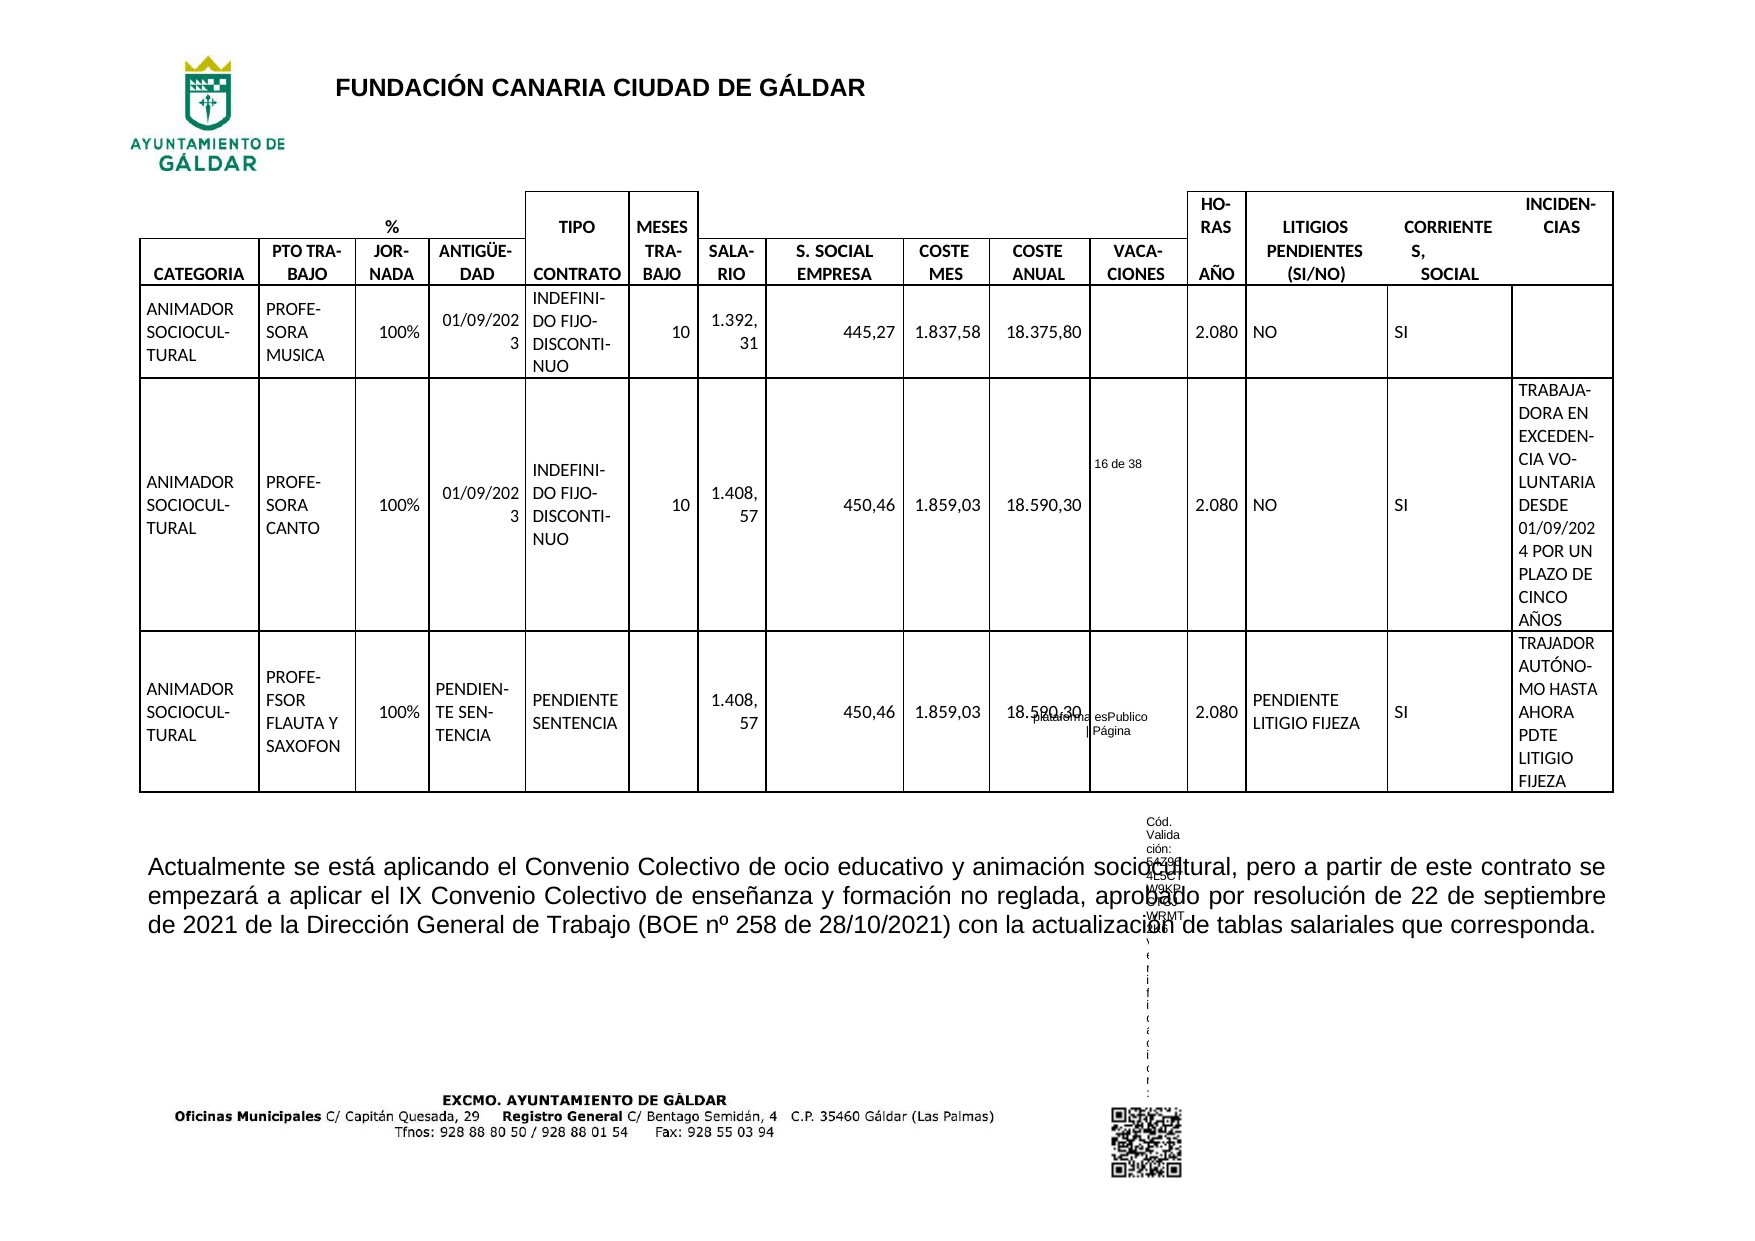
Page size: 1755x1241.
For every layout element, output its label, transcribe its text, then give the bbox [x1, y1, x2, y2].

table_header [904, 191, 989, 238]
table_cell [1512, 238, 1612, 284]
table_cell 18.590,30 [990, 379, 1089, 630]
table_cell 2.080 [1188, 632, 1245, 791]
table_cell 100% [356, 379, 428, 630]
table_header MESES [630, 192, 697, 238]
table_cell CONTRATO [526, 238, 628, 284]
table_cell COSTE ANUAL [990, 239, 1089, 284]
table_cell ANIMADOR SOCIOCUL- TURAL [141, 286, 258, 377]
table_cell S, SOCIAL (SI/NO) [1388, 238, 1512, 284]
table_cell AÑO [1188, 238, 1245, 284]
table_cell 445,27 [767, 286, 903, 377]
table_cell [1091, 286, 1187, 377]
table_cell SALA- RIO [699, 239, 765, 284]
table_cell 1.859,03 [904, 379, 989, 630]
table_cell VACA- CIONES [1091, 239, 1187, 284]
table_header [259, 191, 356, 238]
table_cell 01/09/202 3 [430, 379, 525, 630]
table_cell 1.408, 57 [699, 379, 765, 630]
table_cell NO [1247, 286, 1387, 377]
text Cód. Validación: 54Z964L5CTW9KPCTCJWRMT2K6 [1146, 816, 1186, 936]
table_cell PENDIENTE LITIGIO FIJEZA [1247, 632, 1387, 791]
table_cell 18.590,30 [990, 632, 1089, 791]
table_cell 1.859,03 [904, 632, 989, 791]
text 30 DIAS [1615, 701, 1625, 724]
table_cell 01/09/202 3 [430, 286, 525, 377]
table_cell INDEFINI- DO FIJO- DISCONTI- NUO [526, 379, 628, 630]
table_cell TRABAJA- DORA EN EXCEDEN- CIA VO- LUNTARIA DESDE 01/09/202 4 POR UN PLAZO DE CINCO AÑOS [1513, 379, 1612, 630]
table_cell 450,46 [767, 632, 903, 791]
table_cell INDEFINI- DO FIJO- DISCONTI- NUO [526, 286, 628, 377]
table_cell PENDIEN- TE SEN- TENCIA [430, 632, 525, 791]
table_cell 100% [356, 286, 428, 377]
table_cell NO [1247, 379, 1387, 630]
table_header LITIGIOS [1247, 192, 1388, 238]
table_cell PROFE- SORA MUSICA [260, 286, 355, 377]
table_header HO- RAS [1188, 192, 1245, 238]
table_cell [1513, 286, 1612, 377]
table_cell plataforma esPublico Gestiona | Página [1091, 632, 1187, 791]
table_cell 10 [630, 286, 697, 377]
text 30 DIAS [1614, 191, 1625, 792]
table_cell JOR- NADA [356, 239, 428, 284]
table_header [429, 191, 525, 238]
table_header [989, 191, 1090, 238]
table_header INCIDEN- CIAS [1512, 192, 1612, 238]
table_header [766, 191, 903, 238]
table_header [699, 191, 766, 238]
table_cell ANIMADOR SOCIOCUL- TURAL [141, 632, 258, 791]
table_cell SI [1388, 632, 1511, 791]
table_header [1090, 191, 1187, 238]
table_cell 2.080 [1188, 286, 1245, 377]
table_cell ANTIGÜE- DAD [430, 239, 525, 284]
table_cell 2.080 [1188, 379, 1245, 630]
table_header TIPO [526, 192, 628, 238]
table_cell CATEGORIA [141, 239, 258, 284]
table_cell PTO TRA- BAJO [260, 239, 355, 284]
table_cell SI [1388, 379, 1511, 630]
table_cell 10 [630, 379, 697, 630]
table_cell 16 de 38 [1091, 379, 1187, 630]
table_cell [630, 632, 697, 791]
table_cell PROFE- FSOR FLAUTA Y SAXOFON [260, 632, 355, 791]
table_cell PENDIENTE SENTENCIA [526, 632, 628, 791]
table_cell ANIMADOR SOCIOCUL- TURAL [141, 379, 258, 630]
table_cell 1.837,58 [904, 286, 989, 377]
table_cell 450,46 [767, 379, 903, 630]
table_cell 1.408, 57 [699, 632, 765, 791]
table_header % [356, 191, 429, 238]
table_cell 100% [356, 632, 428, 791]
table_cell SI [1388, 286, 1511, 377]
table_cell PENDIENTES (SI/NO) [1247, 238, 1388, 284]
table_cell PROFE- SORA CANTO [260, 379, 355, 630]
table_cell 18.375,80 [990, 286, 1089, 377]
subtitle FUNDACIÓN CANARIA CIUDAD DE GÁLDAR [335, 73, 867, 102]
table_cell 1.392, 31 [699, 286, 765, 377]
text Actualmente se está aplicando el Convenio Colectivo de ocio educativo y animación sociocultural, pero a partir de este contrato se empezará a aplicar el IX Convenio Colectivo de enseñanza y formación no reglada, aprobado por resolución de 22 de septiembre de 2021 de la Dirección General de Trabajo (BOE nº 258 de 28/10/2021) con la actualización de tablas salariales que corresponda. [148, 815, 1607, 1114]
table_header CORRIENTE [1388, 192, 1512, 238]
table_cell S. SOCIAL EMPRESA [767, 239, 903, 284]
table_cell TRAJADOR AUTÓNO- MO HASTA AHORA PDTE LITIGIO FIJEZA [1513, 632, 1612, 791]
table_cell COSTE MES [904, 239, 989, 284]
table_cell TRA- BAJO [630, 238, 697, 284]
table_header [140, 191, 259, 238]
